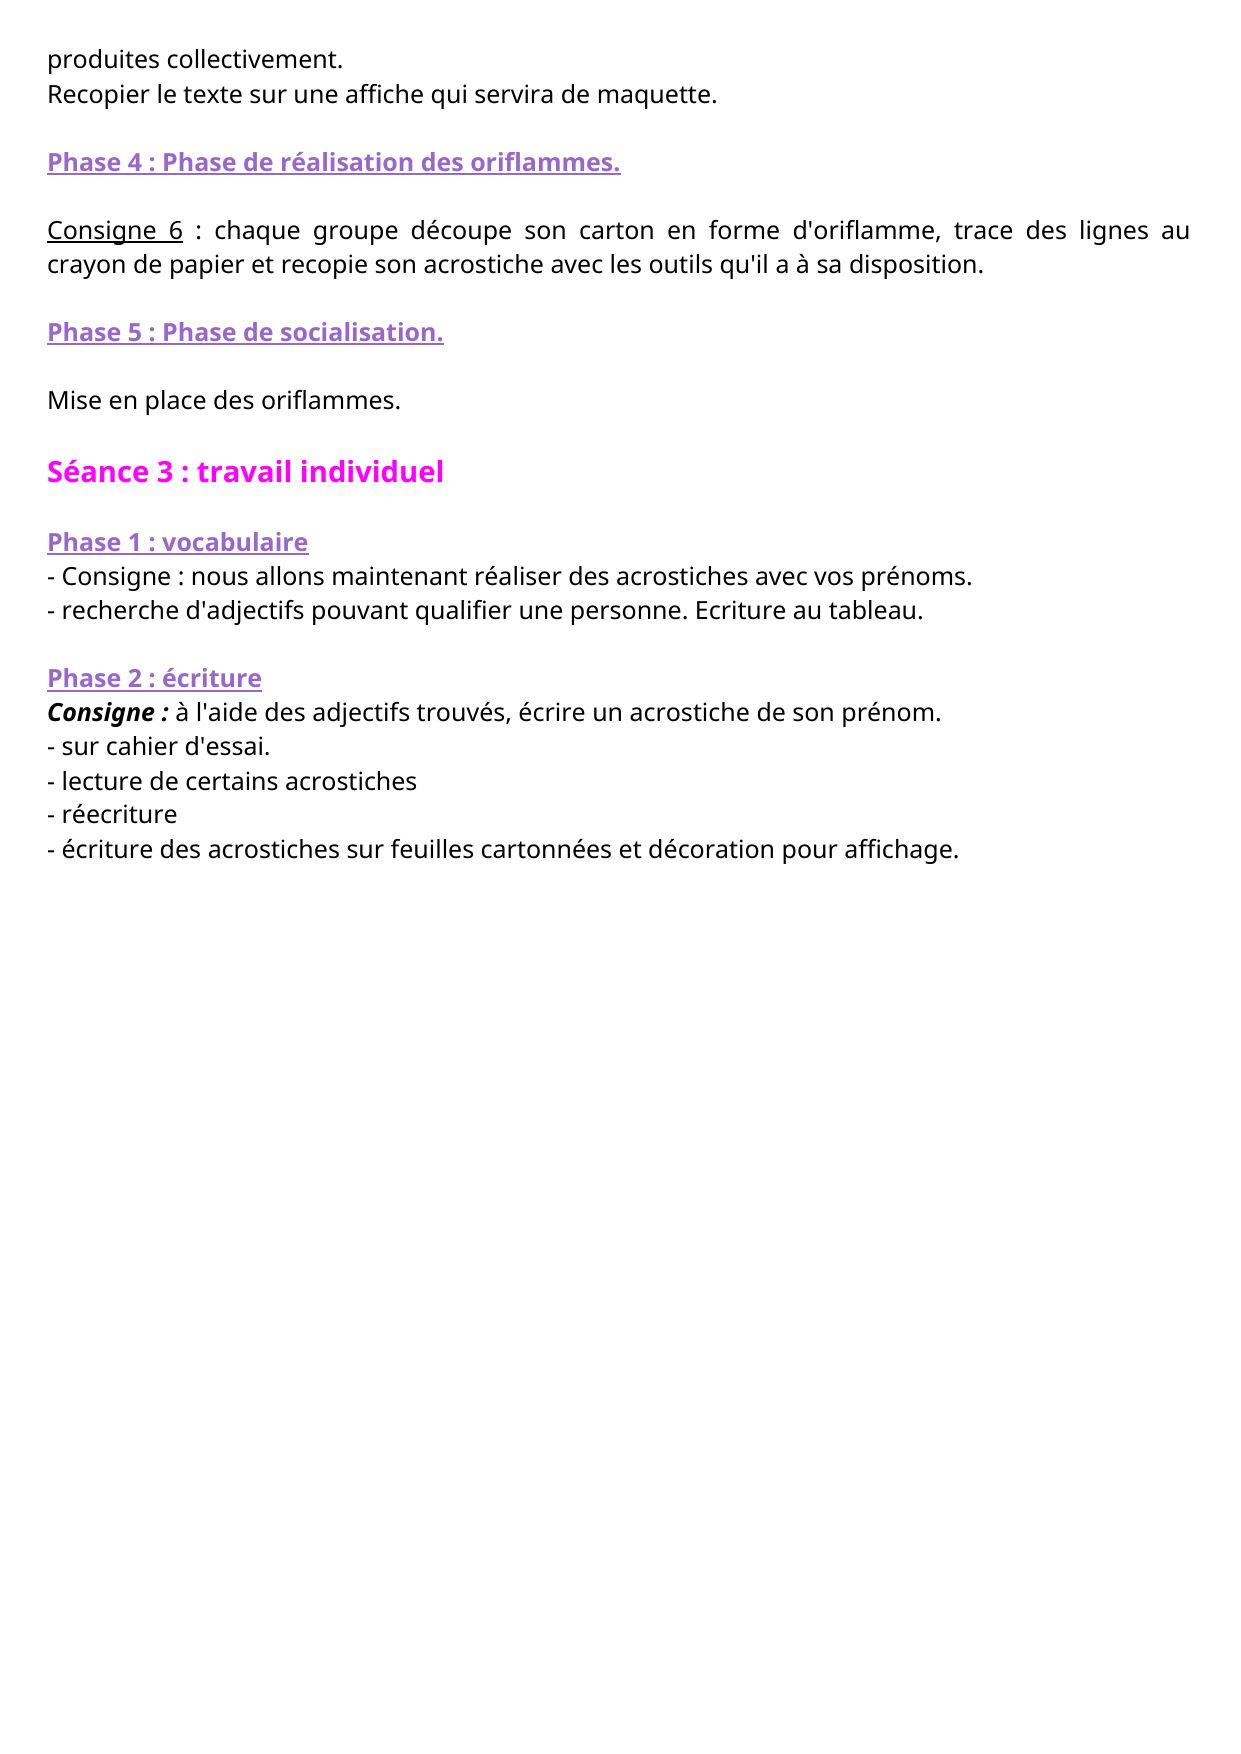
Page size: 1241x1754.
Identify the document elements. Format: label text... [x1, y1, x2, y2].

text Séance 3 : travail individuel [47, 451, 1192, 491]
text Phase 1 : vocabulaire [47, 525, 1192, 559]
text - sur cahier d'essai. [47, 729, 1192, 763]
text produites collectivement. [47, 42, 1192, 76]
text - réecriture [47, 797, 1192, 831]
text Consigne 6 : chaque groupe découpe son carton en forme d'oriflamme, trace des lignes au crayon de papier et recopie son acrostiche avec les outils qu'il a à sa disposition. [47, 212, 1192, 281]
text - recherche d'adjectifs pouvant qualifier une personne. Ecriture au tableau. [47, 593, 1192, 627]
text - lecture de certains acrostiches [47, 763, 1192, 797]
text Recopier le texte sur une affiche qui servira de maquette. [47, 76, 1192, 110]
text Consigne : à l'aide des adjectifs trouvés, écrire un acrostiche de son prénom. [47, 695, 1192, 729]
text Phase 2 : écriture [47, 661, 1192, 695]
text Mise en place des oriflammes. [47, 383, 1192, 417]
text Phase 5 : Phase de socialisation. [47, 315, 1192, 349]
text - Consigne : nous allons maintenant réaliser des acrostiches avec vos prénoms. [47, 559, 1192, 593]
text Phase 4 : Phase de réalisation des oriflammes. [47, 144, 1192, 178]
text - écriture des acrostiches sur feuilles cartonnées et décoration pour affichage. [47, 831, 1192, 865]
